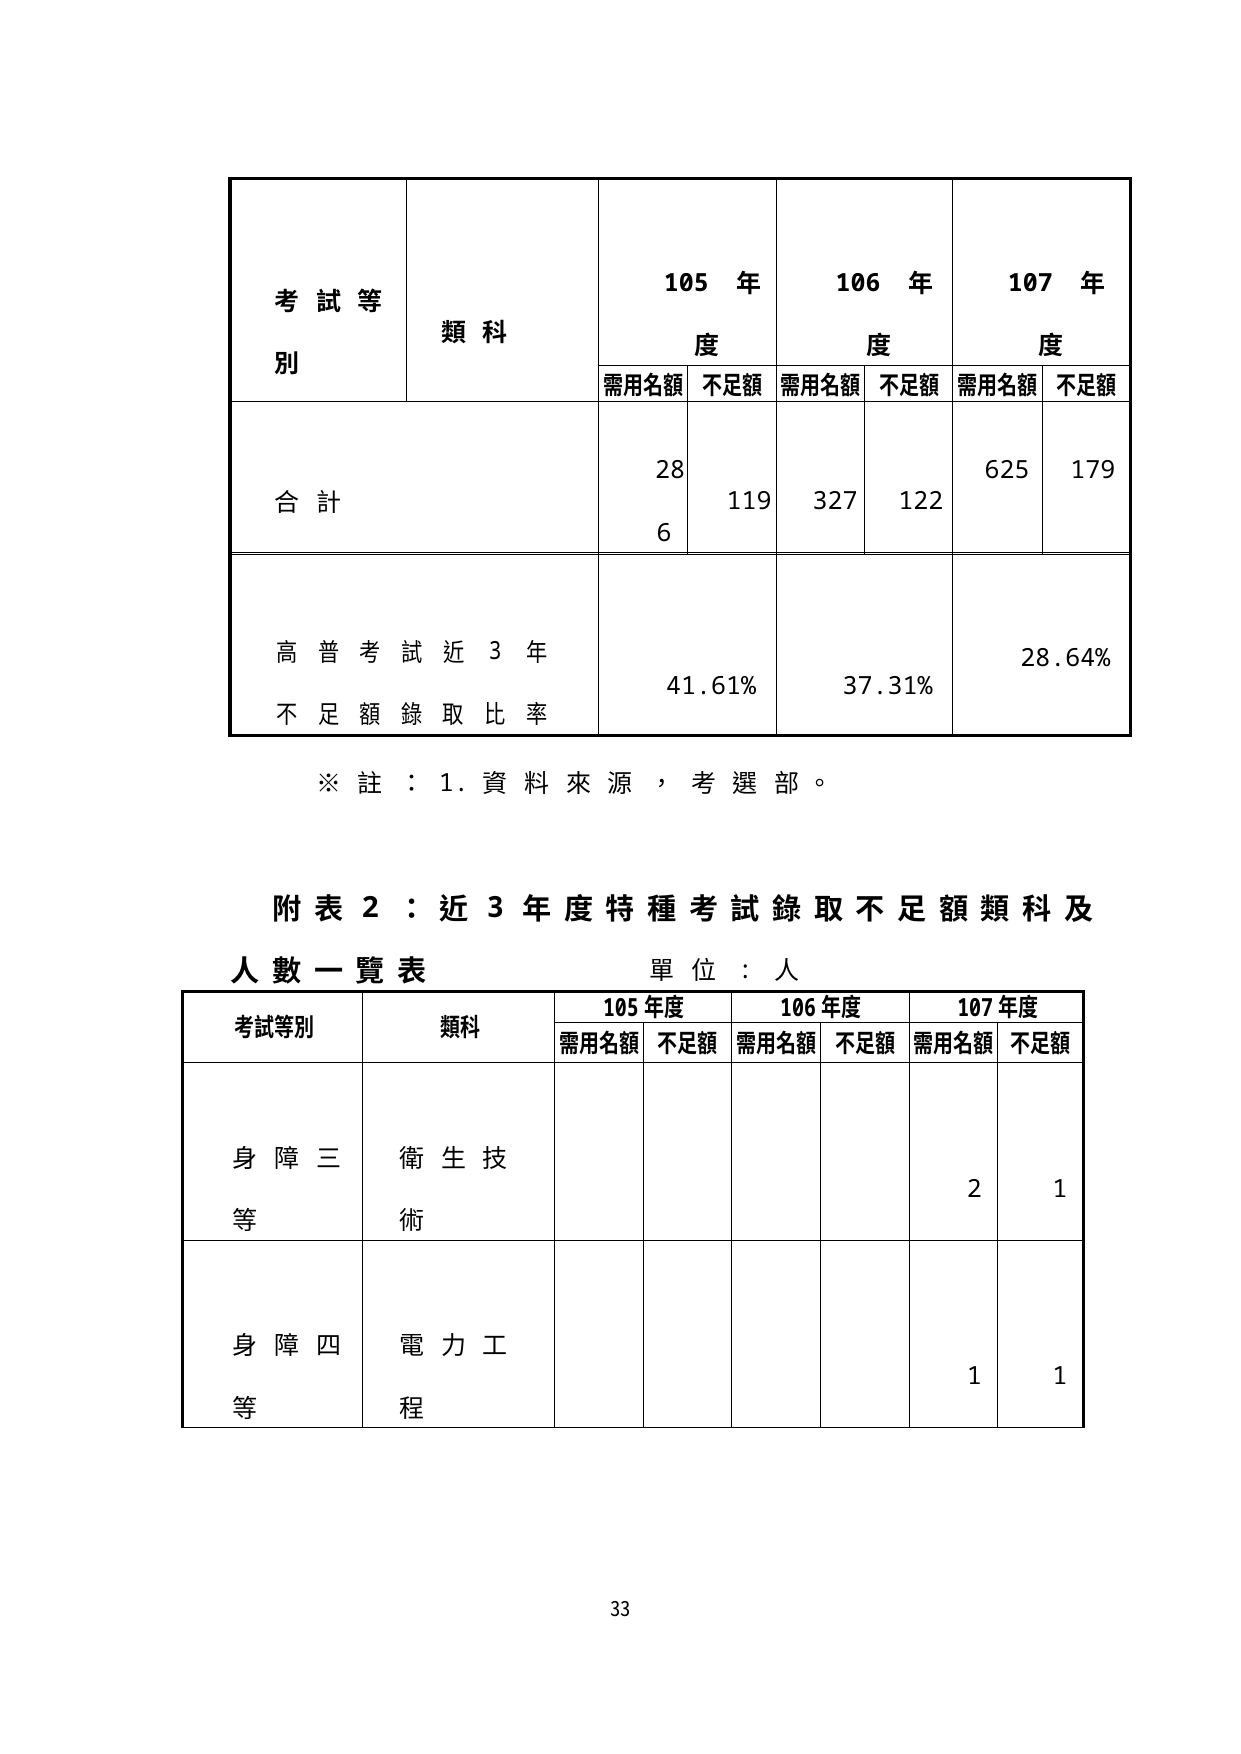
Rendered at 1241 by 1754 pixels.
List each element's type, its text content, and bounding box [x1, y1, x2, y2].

table_cell 不足額 [1043, 366, 1129, 401]
table_cell 合計 [232, 402, 598, 552]
table_header 105年度 [599, 180, 776, 365]
table_cell [644, 1241, 731, 1427]
table_cell 625 [953, 402, 1042, 552]
table_cell 不足額 [644, 1023, 731, 1062]
table_header 類科 [407, 180, 598, 401]
table_cell 衛生技術 [363, 1063, 554, 1240]
table_cell 119 [688, 402, 776, 552]
table_cell 需用名額 [555, 1023, 643, 1062]
table_cell [732, 1241, 820, 1427]
table_cell 41.61% [599, 555, 776, 733]
table_cell [555, 1063, 643, 1240]
table_cell 需用名額 [953, 366, 1042, 401]
table_cell [555, 1241, 643, 1427]
table_cell 286 [599, 402, 687, 552]
table_header 105年度 [555, 993, 731, 1022]
table_cell 37.31% [777, 555, 952, 733]
table_cell 不足額 [821, 1023, 909, 1062]
text ※註：1.資料來源，考選部。 [183, 740, 1058, 802]
table_cell 不足額 [998, 1023, 1082, 1062]
table_cell 1 [998, 1063, 1082, 1240]
table_cell 1 [998, 1241, 1082, 1427]
table_cell 身障四等 [184, 1241, 362, 1427]
table_cell 327 [777, 402, 864, 552]
table_cell 高普考試近3年不足額錄取比率 [232, 555, 598, 733]
table_cell 2 [910, 1063, 997, 1240]
table_header 107年度 [953, 180, 1129, 365]
table_cell 不足額 [688, 366, 776, 401]
table_cell 需用名額 [732, 1023, 820, 1062]
table_cell 28.64% [953, 555, 1129, 733]
table_header 107年度 [910, 993, 1082, 1022]
table_cell 需用名額 [599, 366, 687, 401]
text 附表2：近3年度特種考試錄取不足額類科及人數一覽表 單位:人 [214, 865, 1102, 990]
table_cell 身障三等 [184, 1063, 362, 1240]
table_cell 需用名額 [777, 366, 864, 401]
table_cell 不足額 [865, 366, 952, 401]
table_header 類科 [363, 993, 554, 1062]
table_cell 1 [910, 1241, 997, 1427]
table_cell [821, 1241, 909, 1427]
table_cell [644, 1063, 731, 1240]
table_header 考試等別 [232, 180, 406, 401]
table_header 106年度 [732, 993, 909, 1022]
table_cell [821, 1063, 909, 1240]
table_cell 122 [865, 402, 952, 552]
table_header 考試等別 [184, 993, 362, 1062]
table_cell 需用名額 [910, 1023, 997, 1062]
table_cell [732, 1063, 820, 1240]
table_cell 電力工程 [363, 1241, 554, 1427]
table_cell 179 [1043, 402, 1129, 552]
table_header 106年度 [777, 180, 952, 365]
